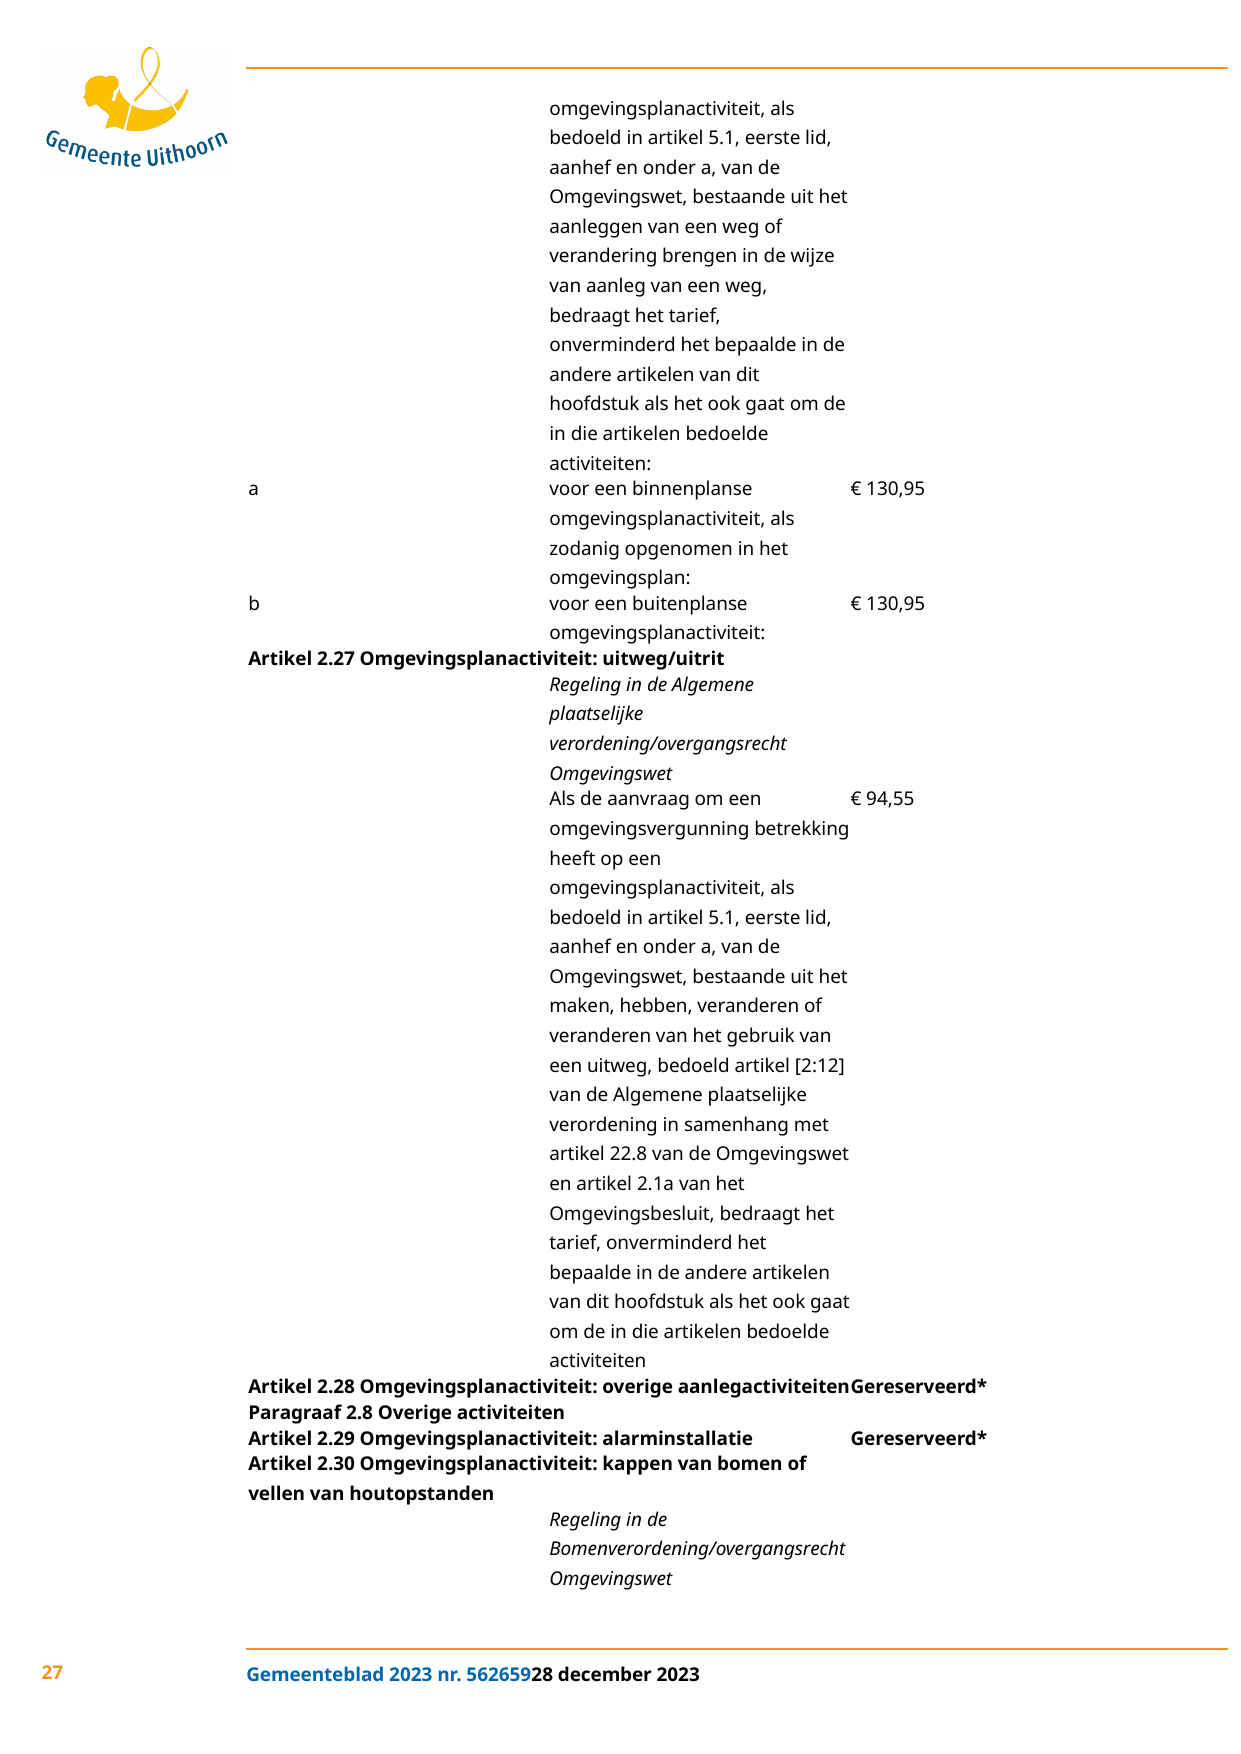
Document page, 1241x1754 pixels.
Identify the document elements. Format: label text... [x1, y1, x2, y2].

table_cell [850, 1451, 1152, 1506]
table_cell Als de aanvraag om een omgevingsvergunning betrekking heeft op een omgevingsplanactiviteit, als bedoeld in artikel 5.1, eerste lid, aanhef en onder a, van de Omgevingswet, bestaande uit het maken, hebben, veranderen of veranderen van het gebruik van een uitweg, bedoeld artikel [2:12] van de Algemene plaatselijke verordening in samenhang met artikel 22.8 van de Omgevingswet en artikel 2.1a van het Omgevingsbesluit, bedraagt het tarief, onverminderd het bepaalde in de andere artikelen van dit hoofdstuk als het ook gaat om de in die artikelen bedoelde activiteiten [549, 786, 850, 1373]
table_cell [248, 1506, 549, 1591]
table_cell b [248, 590, 549, 645]
table_cell Artikel 2.30 Omgevingsplanactiviteit: kappen van bomen of vellen van houtopstanden [248, 1451, 850, 1506]
table_cell Paragraaf 2.8 Overige activiteiten [248, 1399, 850, 1425]
table_cell [850, 95, 1152, 476]
table_cell [248, 95, 549, 476]
table_cell € 94,55 [850, 786, 1152, 1373]
table_cell € 130,95 [850, 476, 1152, 590]
table_cell a [248, 476, 549, 590]
table_cell Artikel 2.28 Omgevingsplanactiviteit: overige aanlegactiviteiten [248, 1373, 850, 1399]
table_cell [248, 786, 549, 1373]
table_cell € 130,95 [850, 590, 1152, 645]
table_cell [850, 1506, 1152, 1591]
table_cell omgevingsplanactiviteit, als bedoeld in artikel 5.1, eerste lid, aanhef en onder a, van de Omgevingswet, bestaande uit het aanleggen van een weg of verandering brengen in de wijze van aanleg van een weg, bedraagt het tarief, onverminderd het bepaalde in de andere artikelen van dit hoofdstuk als het ook gaat om de in die artikelen bedoelde activiteiten: [549, 95, 850, 476]
table_cell Regeling in de Algemene plaatselijke verordening/overgangsrecht Omgevingswet [549, 671, 850, 786]
table_cell Regeling in de Bomenverordening/overgangsrecht Omgevingswet [549, 1506, 850, 1591]
table_cell [248, 671, 549, 786]
table_cell [850, 1399, 1152, 1425]
table_cell voor een buitenplanse omgevingsplanactiviteit: [549, 590, 850, 645]
picture [41, 47, 231, 172]
table_cell [850, 671, 1152, 786]
table_cell [850, 645, 1152, 671]
table_cell Gereserveerd* [850, 1425, 1152, 1451]
table_cell Gereserveerd* [850, 1373, 1152, 1399]
table_cell voor een binnenplanse omgevingsplanactiviteit, als zodanig opgenomen in het omgevingsplan: [549, 476, 850, 590]
table_cell Artikel 2.27 Omgevingsplanactiviteit: uitweg/uitrit [248, 645, 850, 671]
table_cell Artikel 2.29 Omgevingsplanactiviteit: alarminstallatie [248, 1425, 850, 1451]
